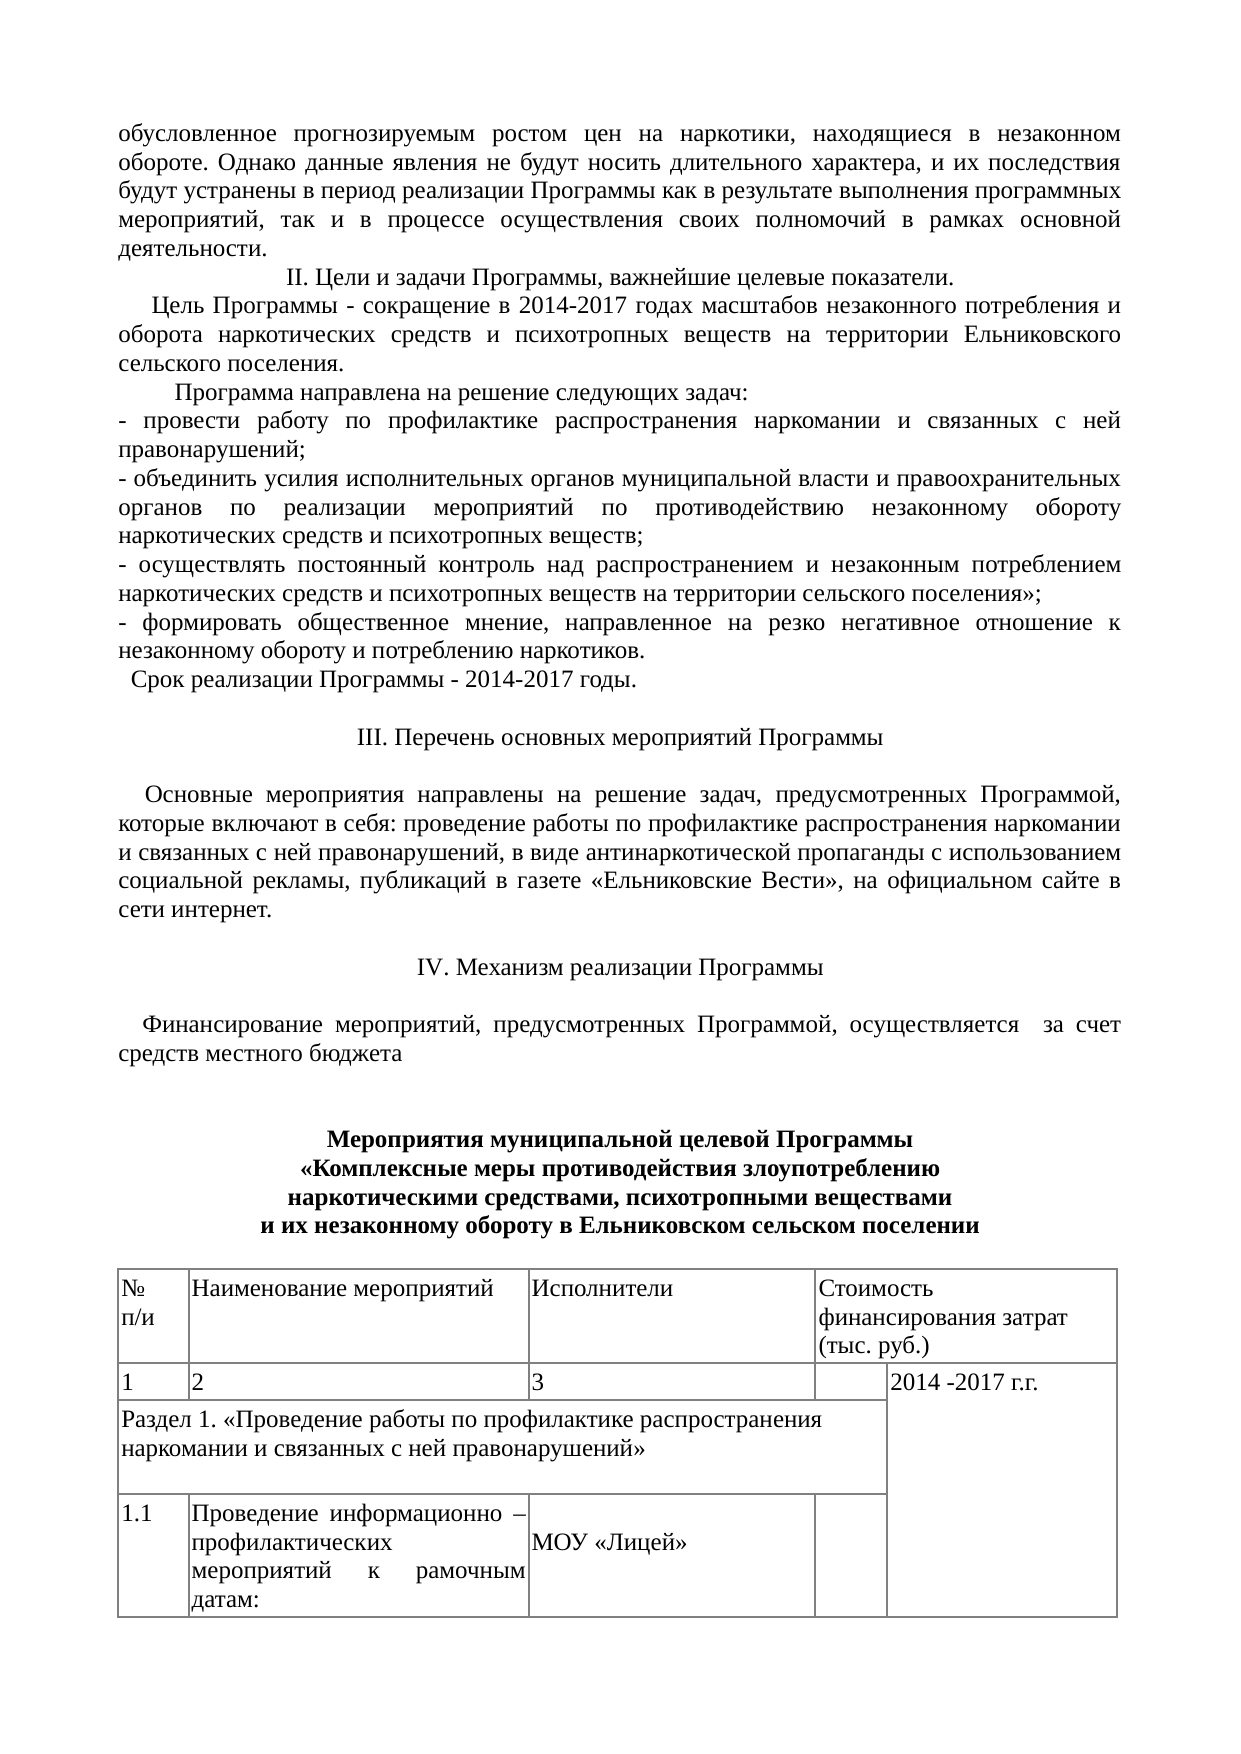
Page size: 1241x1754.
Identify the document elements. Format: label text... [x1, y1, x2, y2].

text II. Цели и задачи Программы, важнейшие целевые показатели. [118, 262, 1122, 291]
table_header Стоимость финансирования затрат (тыс. руб.) [816, 1270, 1116, 1362]
text Основные мероприятия направлены на решение задач, предусмотренных Программой, которые включают в себя: проведение работы по профилактике распространения наркомании и связанных с ней правонарушений, в виде антинаркотической пропаганды с использованием социальной рекламы, публикаций в газете «Ельниковские Вести», на официальном сайте в сети интернет. [118, 779, 1122, 923]
text Цель Программы - сокращение в 2014-2017 годах масштабов незаконного потребления и оборота наркотических средств и психотропных веществ на территории Ельниковского сельского поселения. [118, 291, 1122, 377]
table_header [816, 1364, 886, 1399]
table_cell 2014 -2017 г.г. [888, 1364, 1116, 1616]
table_cell [816, 1495, 886, 1616]
text - провести работу по профилактике распространения наркомании и связанных с ней правонарушений; [118, 406, 1122, 463]
text «Комплексные меры противодействия злоупотреблению [118, 1153, 1122, 1182]
text Программа направлена на решение следующих задач: [118, 377, 1122, 406]
text III. Перечень основных мероприятий Программы [118, 722, 1122, 751]
text IV. Механизм реализации Программы [118, 952, 1122, 981]
table_header Наименование мероприятий [190, 1270, 528, 1362]
table_header Исполнители [530, 1270, 814, 1362]
text обусловленное прогнозируемым ростом цен на наркотики, находящиеся в незаконном обороте. Однако данные явления не будут носить длительного характера, и их последствия будут устранены в период реализации Программы как в результате выполнения программных мероприятий, так и в процессе осуществления своих полномочий в рамках основной деятельности. [118, 118, 1122, 262]
table_cell 1.1 [119, 1495, 188, 1616]
text наркотическими средствами, психотропными веществами [118, 1182, 1122, 1211]
table_cell МОУ «Лицей» [530, 1495, 814, 1616]
table_cell Раздел 1. «Проведение работы по профилактике распространения наркомании и связанных с ней правонарушений» [119, 1401, 886, 1493]
text Финансирование мероприятий, предусмотренных Программой, осуществляется за счет средств местного бюджета [118, 1009, 1122, 1067]
text - осуществлять постоянный контроль над распространением и незаконным потреблением наркотических средств и психотропных веществ на территории сельского поселения»; [118, 549, 1122, 607]
table_header № п/и [119, 1270, 188, 1362]
table_cell Проведение информационно – профилактических мероприятий к рамочным датам: [190, 1495, 528, 1616]
table_header 3 [530, 1364, 814, 1399]
table_header 2 [190, 1364, 528, 1399]
text Мероприятия муниципальной целевой Программы [118, 1124, 1122, 1153]
table_header 1 [119, 1364, 188, 1399]
text Срок реализации Программы - 2014-2017 годы. [118, 664, 1122, 693]
text - формировать общественное мнение, направленное на резко негативное отношение к незаконному обороту и потреблению наркотиков. [118, 607, 1122, 664]
text - объединить усилия исполнительных органов муниципальной власти и правоохранительных органов по реализации мероприятий по противодействию незаконному обороту наркотических средств и психотропных веществ; [118, 463, 1122, 549]
text и их незаконному обороту в Ельниковском сельском поселении [118, 1211, 1122, 1239]
